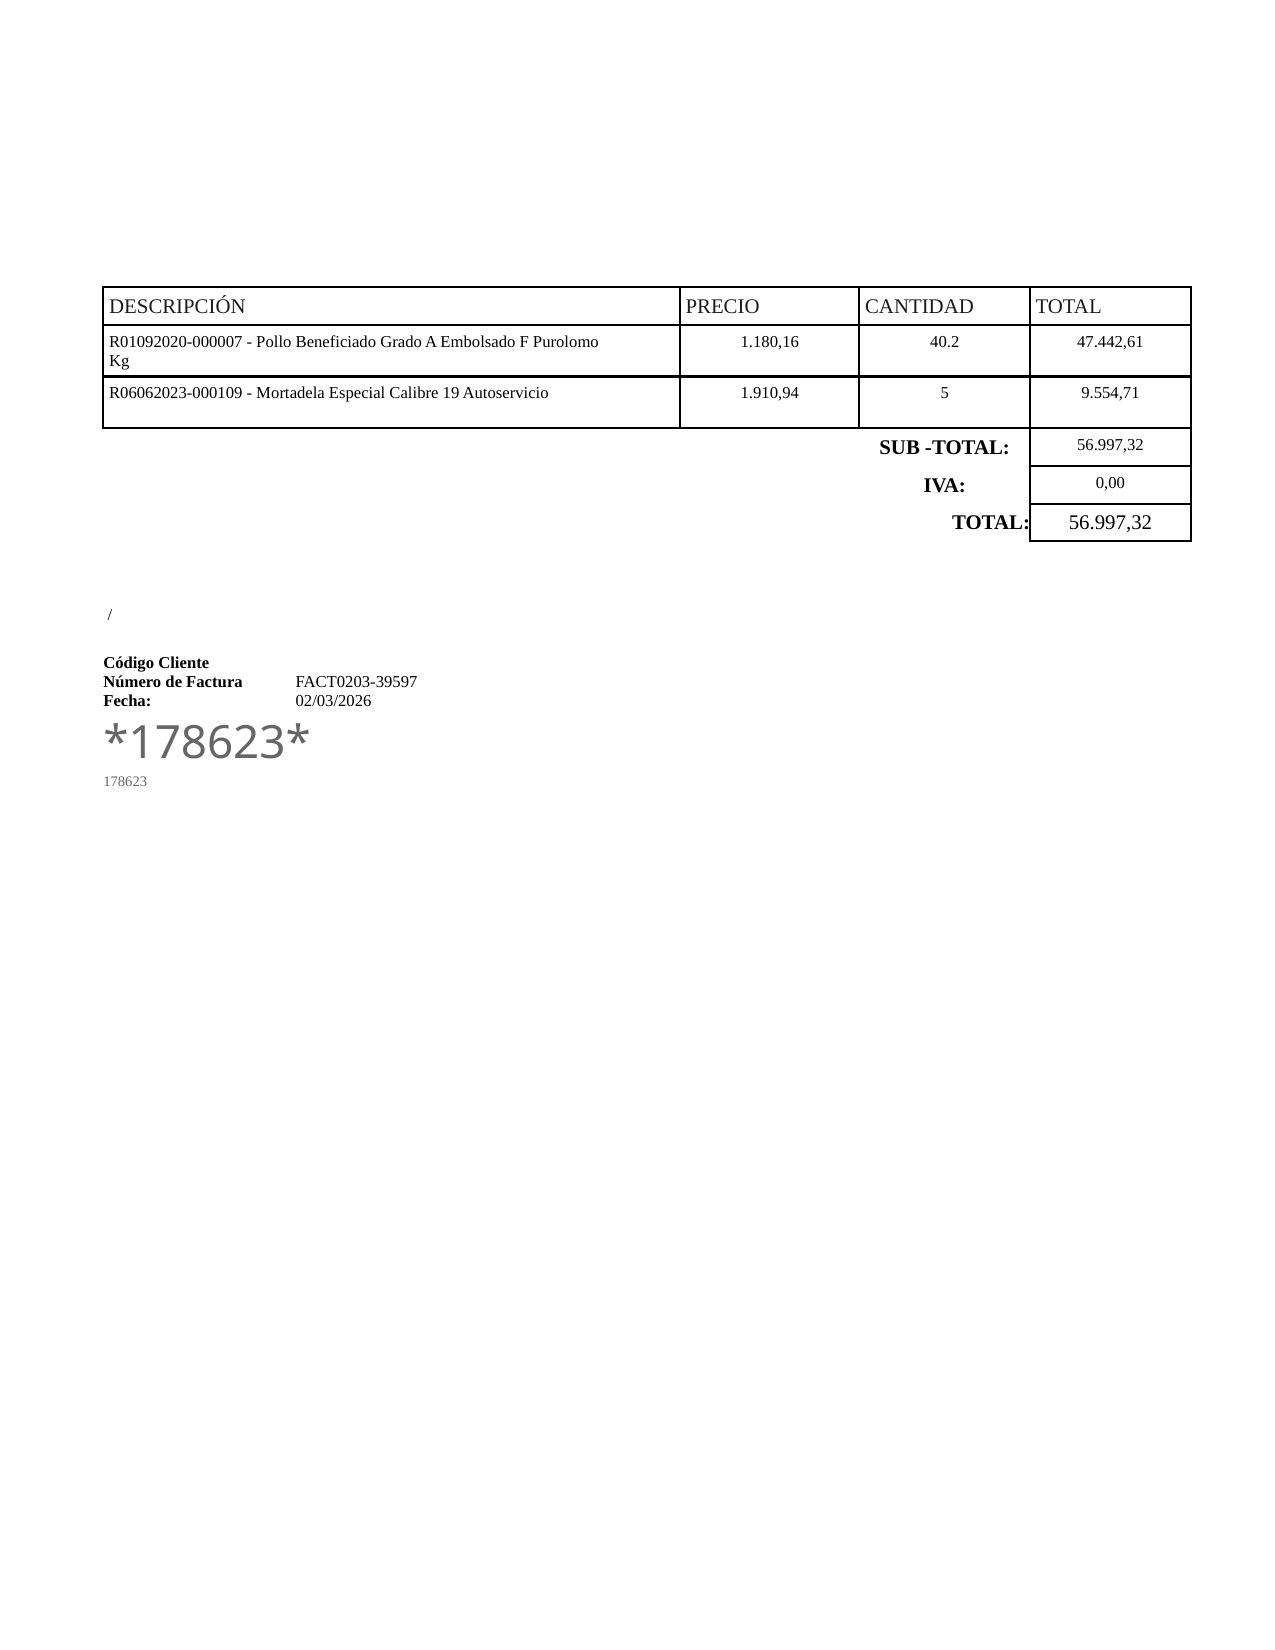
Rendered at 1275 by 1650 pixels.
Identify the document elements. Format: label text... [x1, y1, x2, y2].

table_cell [103, 566, 858, 585]
table_header Código Cliente [103, 653, 295, 672]
table_cell [103, 429, 859, 540]
table_cell 56.997,32 [1031, 429, 1190, 465]
table_cell 1.180,16 [681, 326, 858, 375]
table_header CANTIDAD [860, 288, 1029, 323]
text *178623* [103, 710, 1137, 772]
table_cell FACT0203-39597 [295, 672, 517, 691]
table_cell SUB -TOTAL: [859, 429, 1029, 465]
table_cell 1.910,94 [681, 378, 858, 427]
table_cell 47.442,61 [1031, 326, 1190, 375]
table_cell 0,00 [1031, 467, 1190, 502]
table_header PRECIO [681, 288, 858, 323]
table_cell 5 [860, 378, 1029, 427]
table_cell 9.554,71 [1031, 378, 1190, 427]
table_cell [103, 585, 858, 604]
text 178623 [103, 772, 1137, 789]
table_header DESCRIPCIÓN [104, 288, 679, 323]
table_cell R01092020-000007 - Pollo Beneficiado Grado A Embolsado F Purolomo Kg [104, 326, 679, 375]
table_header TOTAL [1031, 288, 1190, 323]
table_cell Número de Factura [103, 672, 295, 691]
table_cell 02/03/2026 [295, 691, 517, 710]
table_header [295, 653, 517, 672]
table_cell Fecha: [103, 691, 295, 710]
table_cell / [103, 605, 858, 624]
table_cell TOTAL: [859, 503, 1029, 540]
table_cell R06062023-000109 - Mortadela Especial Calibre 19 Autoservicio [104, 378, 679, 427]
table_cell 56.997,32 [1031, 505, 1190, 540]
table_cell 40.2 [860, 326, 1029, 375]
table_cell IVA: [859, 465, 1029, 502]
table_header [103, 542, 858, 566]
